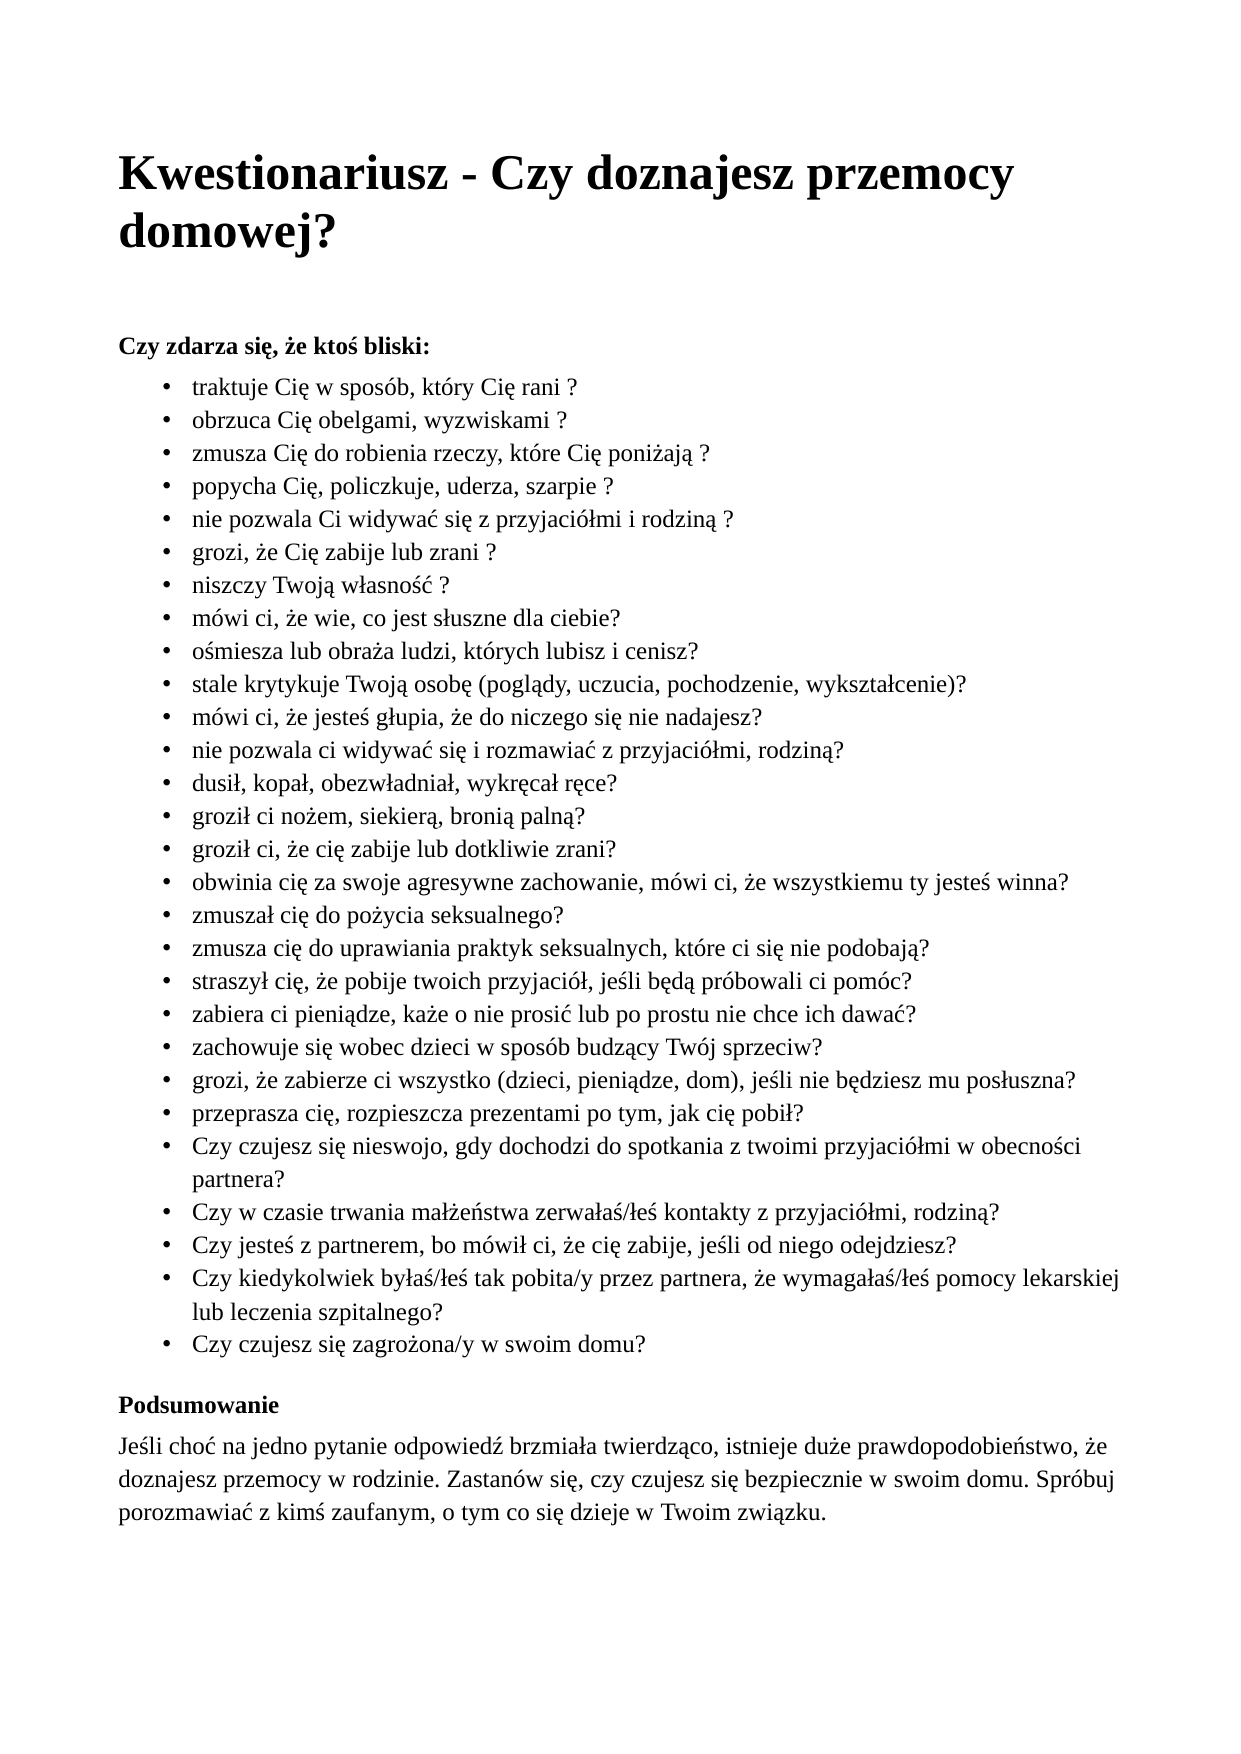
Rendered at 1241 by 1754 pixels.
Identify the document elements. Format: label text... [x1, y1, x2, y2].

list ośmiesza lub obraża ludzi, których lubisz i cenisz? [162, 636, 1122, 665]
list niszczy Twoją własność ? [162, 570, 1122, 599]
list obwinia cię za swoje agresywne zachowanie, mówi ci, że wszystkiemu ty jesteś winna? [162, 867, 1122, 896]
subtitle Podsumowanie [118, 1390, 1122, 1418]
list zmusza cię do uprawiania praktyk seksualnych, które ci się nie podobają? [162, 933, 1122, 962]
list zmusza Cię do robienia rzeczy, które Cię poniżają ? [162, 438, 1122, 467]
list grozi, że zabierze ci wszystko (dzieci, pieniądze, dom), jeśli nie będziesz mu posłuszna? [162, 1065, 1122, 1094]
list Czy jesteś z partnerem, bo mówił ci, że cię zabije, jeśli od niego odejdziesz? [162, 1231, 1122, 1259]
list groził ci nożem, siekierą, bronią palną? [162, 801, 1122, 830]
subtitle Czy zdarza się, że ktoś bliski: [118, 331, 1122, 359]
list popycha Cię, policzkuje, uderza, szarpie ? [162, 471, 1122, 500]
list zachowuje się wobec dzieci w sposób budzący Twój sprzeciw? [162, 1032, 1122, 1061]
list obrzuca Cię obelgami, wyzwiskami ? [162, 405, 1122, 434]
list dusił, kopał, obezwładniał, wykręcał ręce? [162, 768, 1122, 797]
list stale krytykuje Twoją osobę (poglądy, uczucia, pochodzenie, wykształcenie)? [162, 669, 1122, 698]
list przeprasza cię, rozpieszcza prezentami po tym, jak cię pobił? [162, 1098, 1122, 1127]
list mówi ci, że jesteś głupia, że do niczego się nie nadajesz? [162, 702, 1122, 731]
list traktuje Cię w sposób, który Cię rani ? [162, 372, 1122, 401]
list nie pozwala ci widywać się i rozmawiać z przyjaciółmi, rodziną? [162, 735, 1122, 764]
subtitle Kwestionariusz - Czy doznajesz przemocy domowej? [118, 143, 1122, 258]
list zabiera ci pieniądze, każe o nie prosić lub po prostu nie chce ich dawać? [162, 999, 1122, 1028]
list grozi, że Cię zabije lub zrani ? [162, 537, 1122, 566]
list Czy czujesz się nieswojo, gdy dochodzi do spotkania z twoimi przyjaciółmi w obecności partnera? [162, 1131, 1122, 1193]
text Jeśli choć na jedno pytanie odpowiedź brzmiała twierdząco, istnieje duże prawdopodobieństwo, że doznajesz przemocy w rodzinie. Zastanów się, czy czujesz się bezpiecznie w swoim domu. Spróbuj porozmawiać z kimś zaufanym, o tym co się dzieje w Twoim związku. [118, 1431, 1122, 1526]
list Czy czujesz się zagrożona/y w swoim domu? [162, 1329, 1122, 1358]
list mówi ci, że wie, co jest słuszne dla ciebie? [162, 603, 1122, 632]
list nie pozwala Ci widywać się z przyjaciółmi i rodziną ? [162, 504, 1122, 533]
list Czy w czasie trwania małżeństwa zerwałaś/łeś kontakty z przyjaciółmi, rodziną? [162, 1197, 1122, 1226]
list zmuszał cię do pożycia seksualnego? [162, 900, 1122, 929]
list straszył cię, że pobije twoich przyjaciół, jeśli będą próbowali ci pomóc? [162, 966, 1122, 995]
list Czy kiedykolwiek byłaś/łeś tak pobita/y przez partnera, że wymagałaś/łeś pomocy lekarskiej lub leczenia szpitalnego? [162, 1263, 1122, 1325]
list groził ci, że cię zabije lub dotkliwie zrani? [162, 834, 1122, 863]
